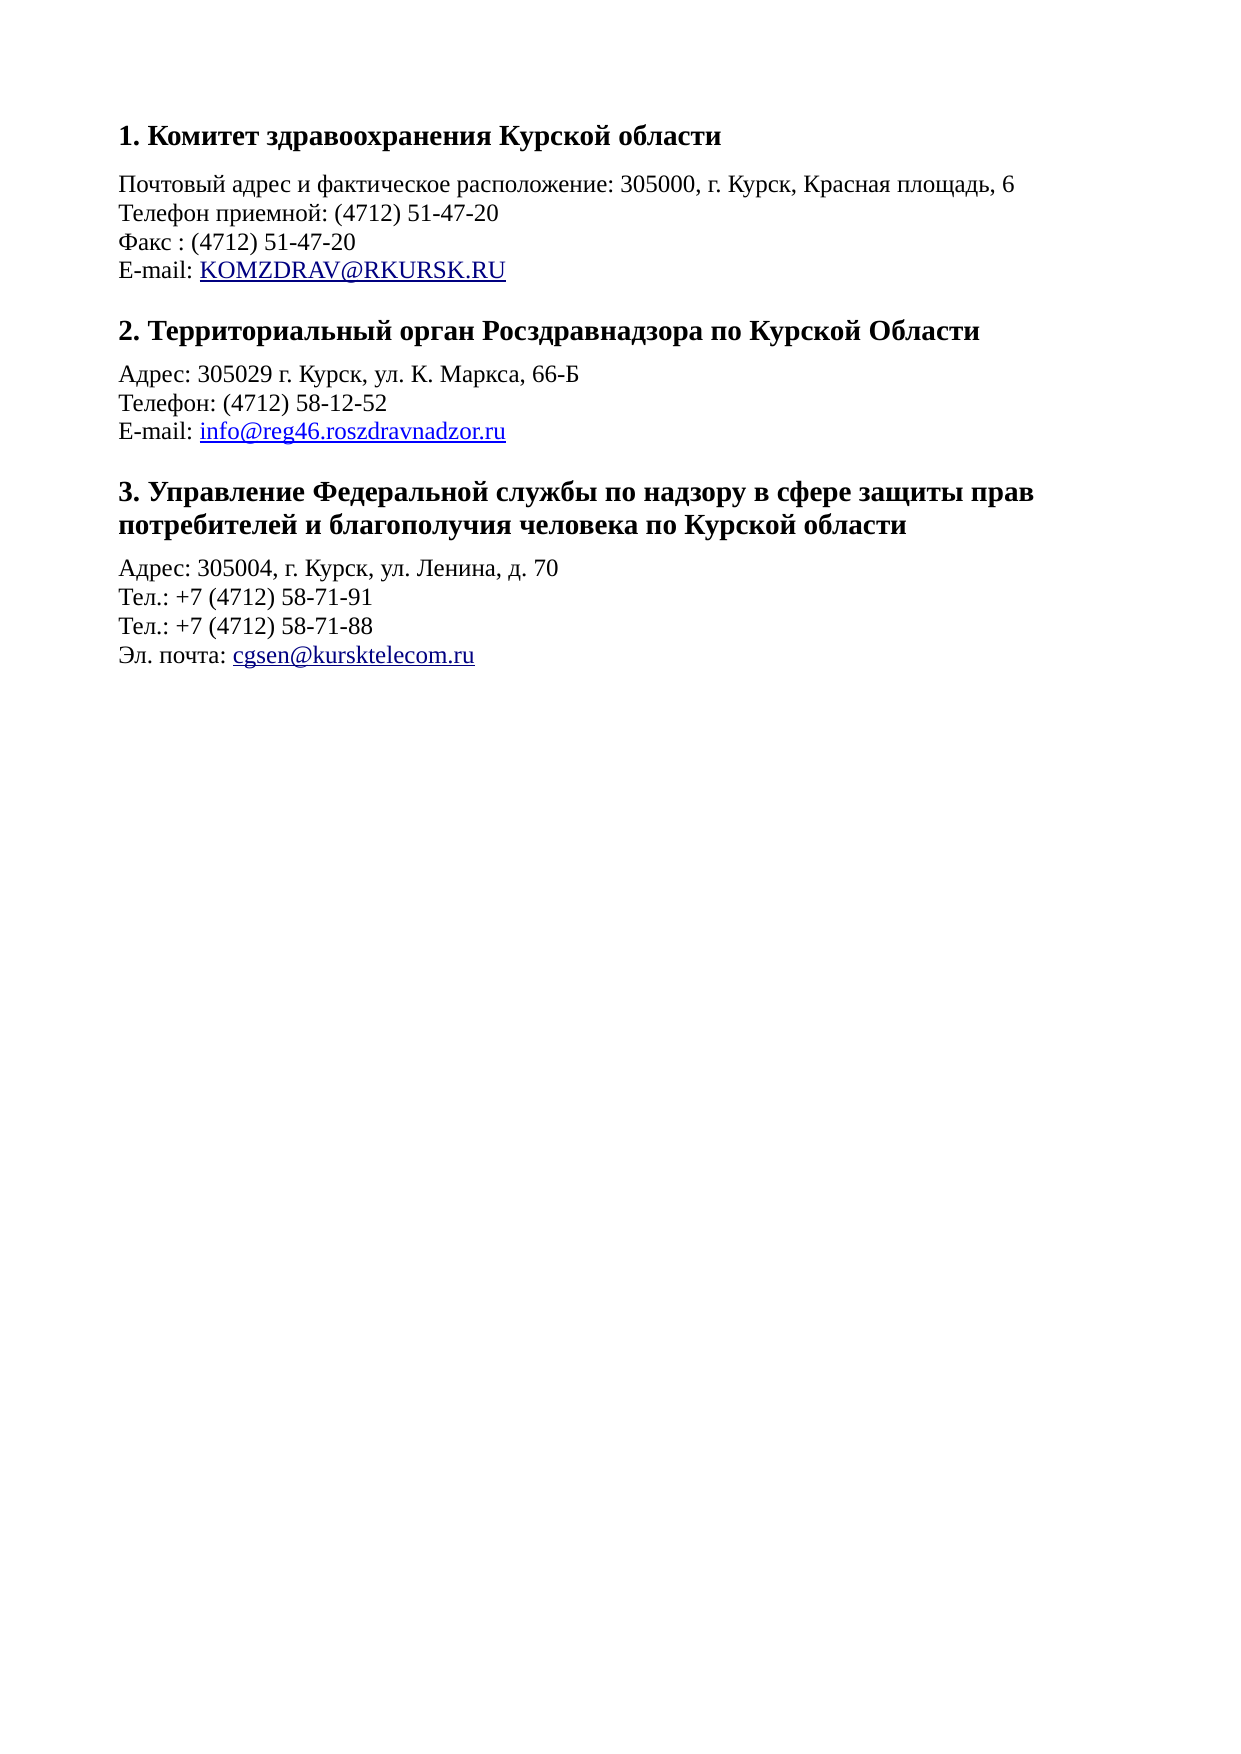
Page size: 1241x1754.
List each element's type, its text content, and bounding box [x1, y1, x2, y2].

text Адрес: 305004, г. Курск, ул. Ленина, д. 70 [118, 553, 1122, 582]
text Факс : (4712) 51-47-20 [118, 227, 1122, 255]
text 3. Управление Федеральной службы по надзору в сфере защиты прав потребителей и благополучия человека по Курской области [118, 474, 1122, 541]
text Почтовый адрес и фактическое расположение: 305000, г. Курск, Красная площадь, 6 [118, 169, 1122, 198]
text E-mail: KOMZDRAV@RKURSK.RU [118, 255, 1122, 284]
text 1. Комитет здравоохранения Курской области [118, 118, 1122, 152]
text 2. Территориальный орган Росздравнадзора по Курской Области [118, 313, 1122, 346]
text Адрес: 305029 г. Курск, ул. К. Маркса, 66-Б [118, 359, 1122, 388]
text Тел.: +7 (4712) 58-71-91 [118, 582, 1122, 611]
text Телефон: (4712) 58-12-52 [118, 388, 1122, 416]
text Эл. почта: cgsen@kursktelecom.ru [118, 640, 1122, 668]
text Тел.: +7 (4712) 58-71-88 [118, 611, 1122, 640]
text E-mail: info@reg46.roszdravnadzor.ru [118, 416, 1122, 445]
text Телефон приемной: (4712) 51-47-20 [118, 198, 1122, 227]
